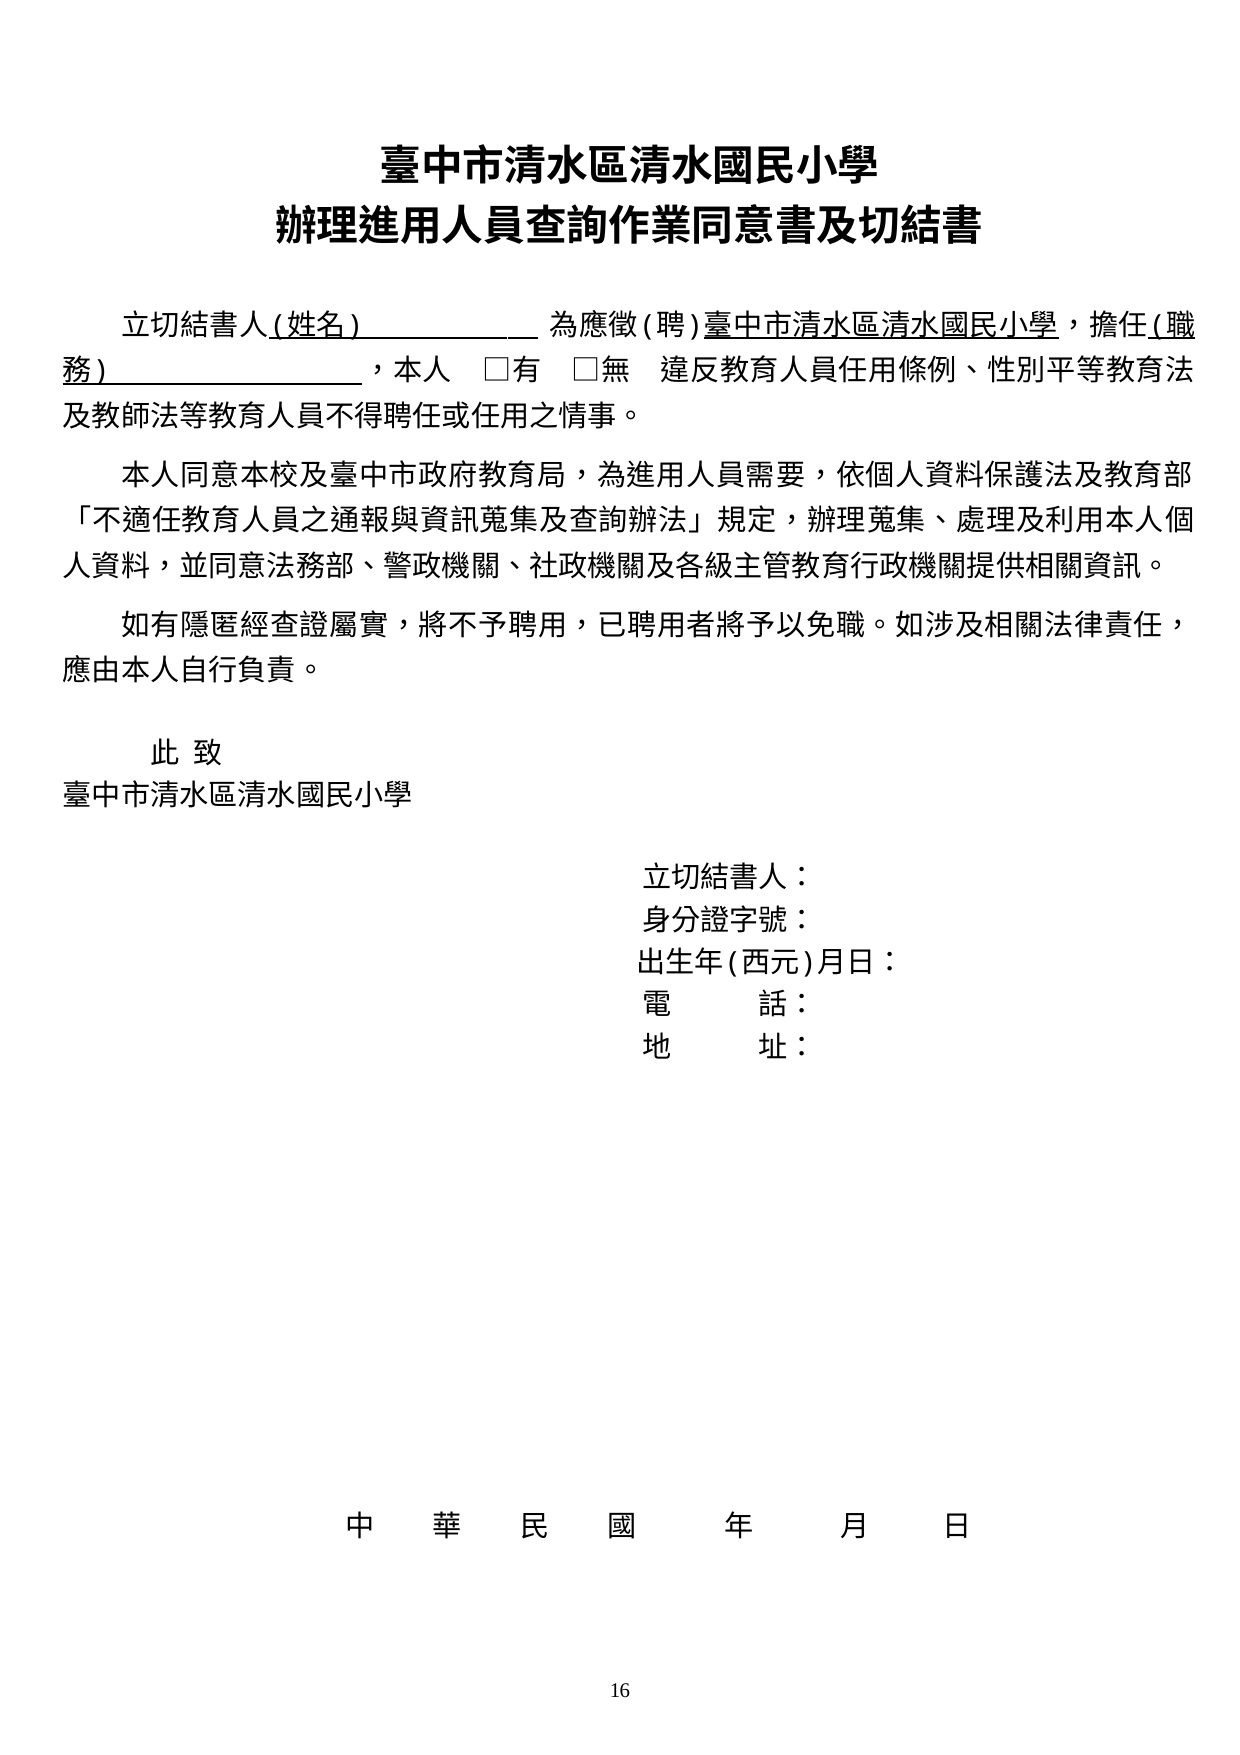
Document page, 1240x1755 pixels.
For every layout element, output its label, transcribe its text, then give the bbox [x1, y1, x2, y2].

text 臺中市清水區清水國民小學 [62, 132, 1196, 192]
text 此 致 [62, 729, 1196, 772]
text 臺中市清水區清水國民小學 [62, 772, 1196, 814]
text 立切結書人(姓名) 為應徵(聘)臺中市清水區清水國民小學，擔任(職務) ，本人 □有 □無 違反教育人員任用條例、性別平等教育法及教師法等教育人員不得聘任或任用之情事。 [62, 298, 1196, 436]
text 立切結書人： [62, 854, 1196, 896]
text 本人同意本校及臺中市政府教育局，為進用人員需要，依個人資料保護法及教育部「不適任教育人員之通報與資訊蒐集及查詢辦法」規定，辦理蒐集、處理及利用本人個人資料，並同意法務部、警政機關、社政機關及各級主管教育行政機關提供相關資訊。 [62, 448, 1196, 586]
text 電 話： [62, 981, 1196, 1023]
text 出生年(西元)月日： [62, 938, 1196, 981]
text 身分證字號： [62, 896, 1196, 938]
text 辦理進用人員查詢作業同意書及切結書 [62, 192, 1196, 252]
text 地 址： [62, 1023, 1196, 1066]
text 如有隱匿經查證屬實，將不予聘用，已聘用者將予以免職。如涉及相關法律責任，應由本人自行負責。 [62, 598, 1196, 690]
text 中 華 民 國 年 月 日 [62, 1502, 1196, 1544]
